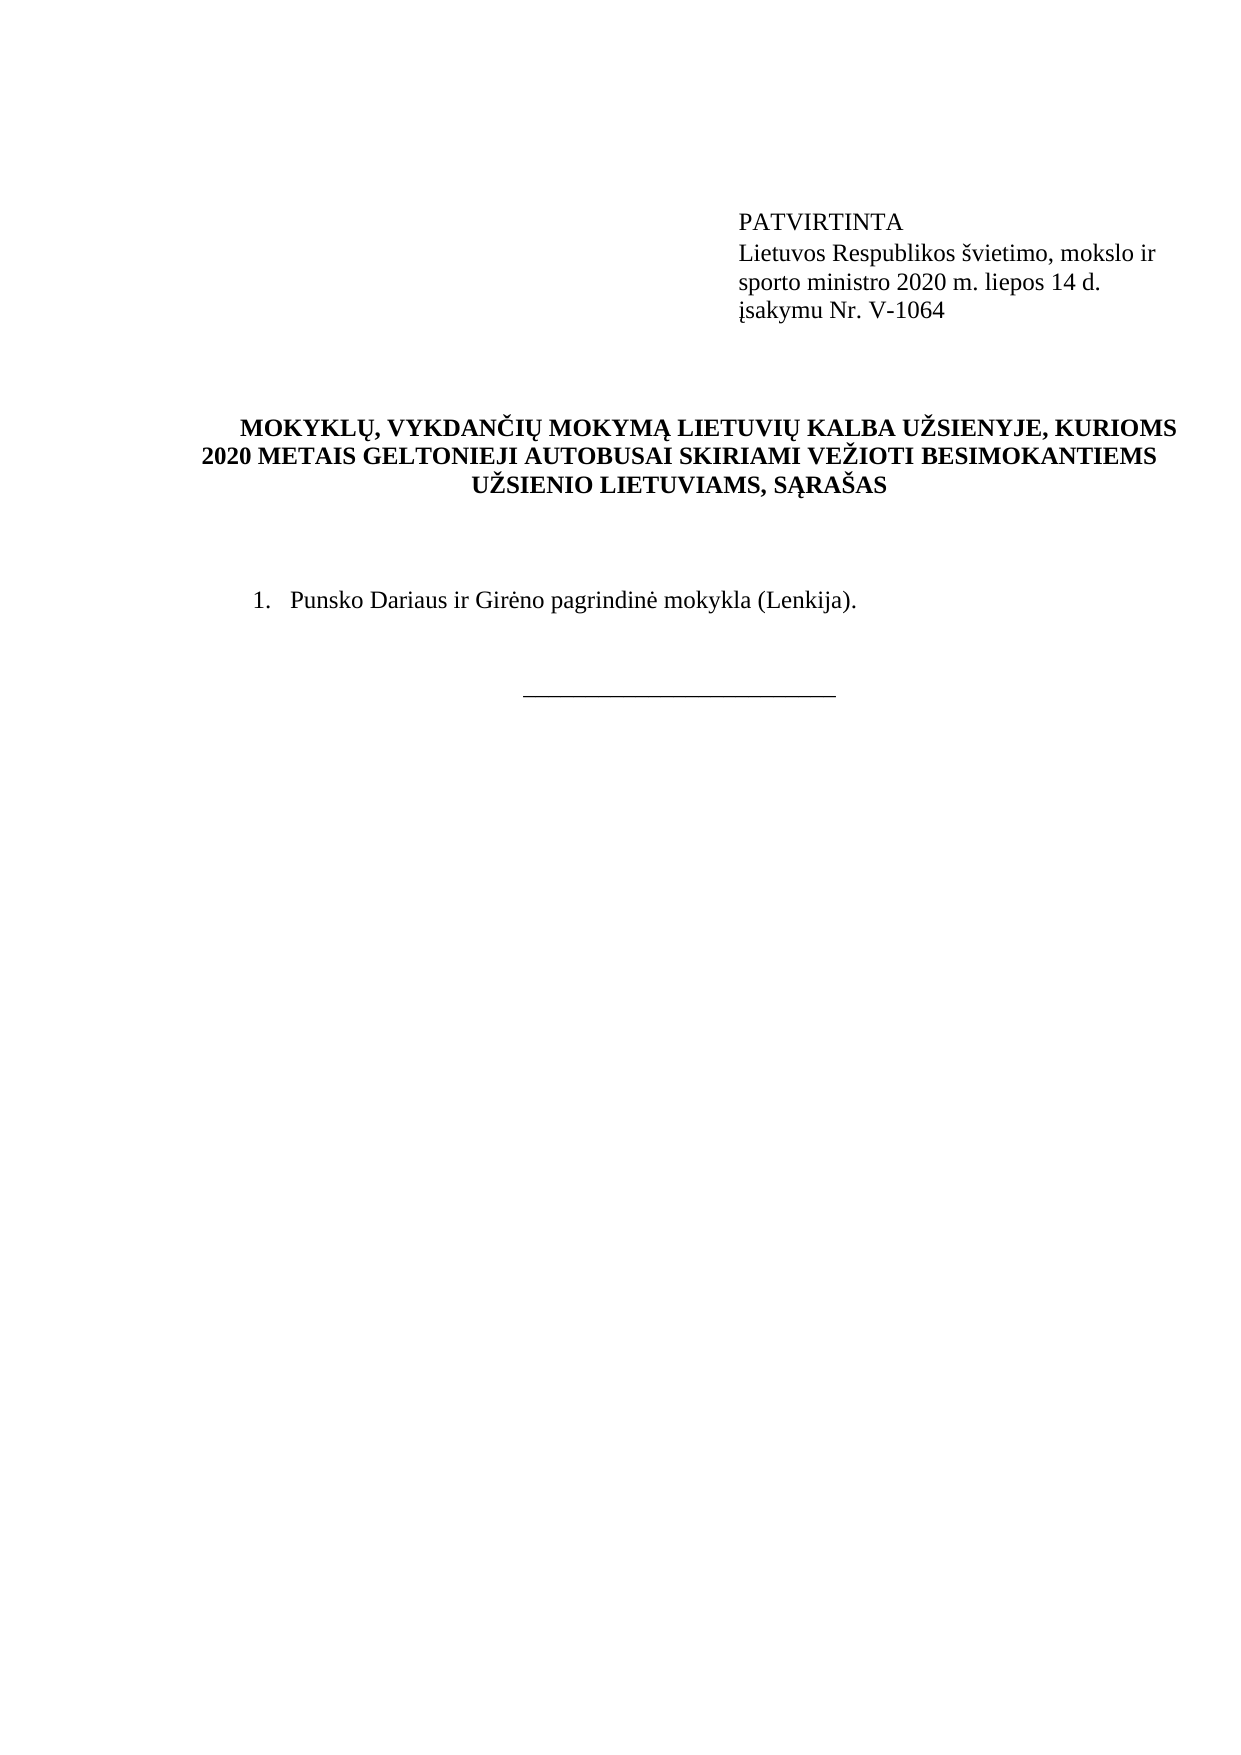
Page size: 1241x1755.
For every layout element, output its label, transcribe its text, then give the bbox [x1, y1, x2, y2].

text įsakymu Nr. V-1064 [738, 295, 1181, 324]
text Lietuvos Respublikos švietimo, mokslo ir [738, 238, 1181, 267]
text sporto ministro 2020 m. liepos 14 d. [738, 267, 1181, 295]
text _________________________ [177, 671, 1181, 700]
text 1. Punsko Dariaus ir Girėno pagrindinė mokykla (Lenkija). [252, 585, 1181, 614]
text MOKYKLŲ, VYKDANČIŲ MOKYMĄ LIETUVIŲ KALBA UŽSIENYJE, KURIOMS 2020 METAIS GELTONIEJI AUTOBUSAI SKIRIAMI VEŽIOTI BESIMOKANTIEMS UŽSIENIO LIETUVIAMS, SĄRAŠAS [177, 413, 1181, 499]
text PATVIRTINTA [738, 207, 1181, 235]
